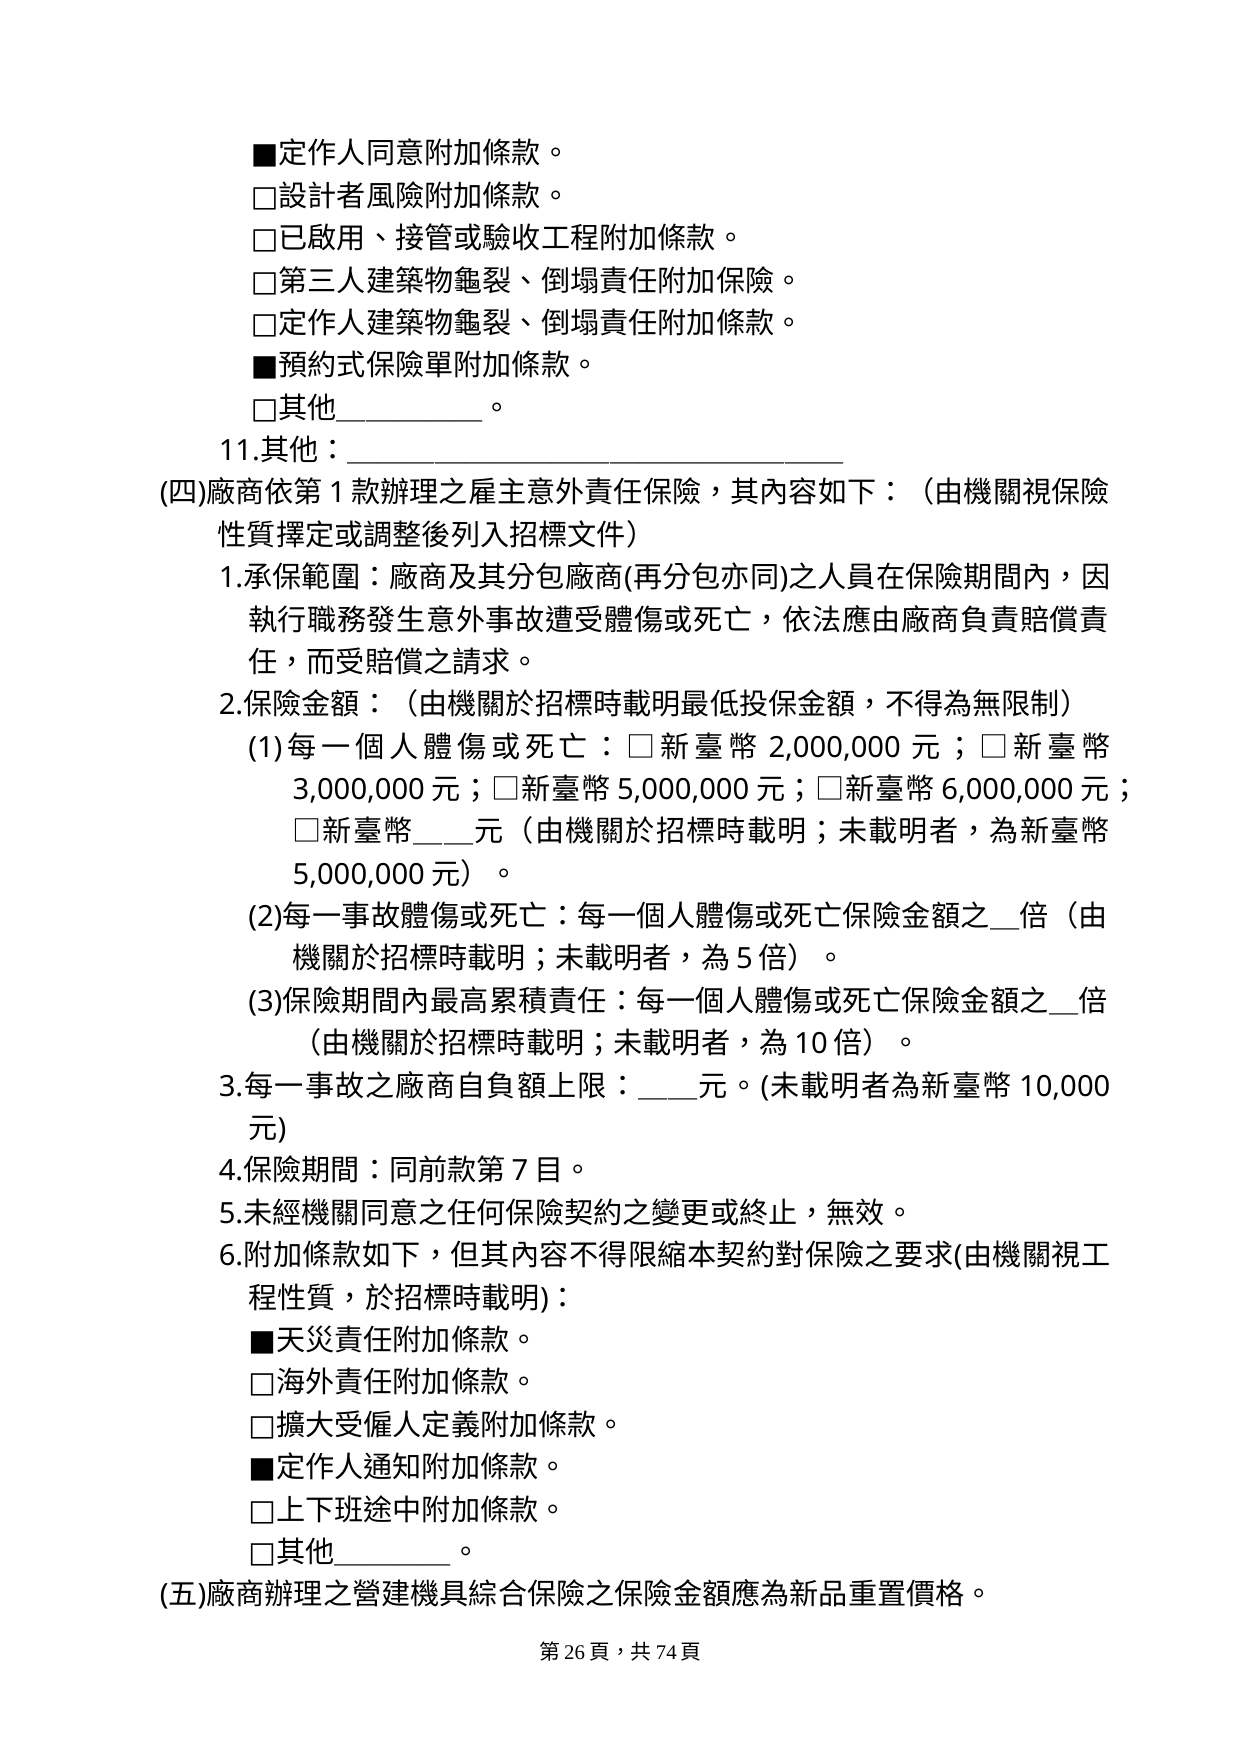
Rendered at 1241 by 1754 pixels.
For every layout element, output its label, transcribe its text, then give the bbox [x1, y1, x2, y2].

text □第三人建築物龜裂、倒塌責任附加保險。 [249, 257, 1110, 299]
text 2.保險金額：（由機關於招標時載明最低投保金額，不得為無限制） [218, 681, 1110, 723]
text (3)保險期間內最高累積責任：每一個人體傷或死亡保險金額之＿倍（由機關於招標時載明；未載明者，為10倍）。 [248, 977, 1110, 1062]
text ■定作人通知附加條款。 [248, 1444, 1110, 1486]
text (2)每一事故體傷或死亡：每一個人體傷或死亡保險金額之＿倍（由機關於招標時載明；未載明者，為5倍）。 [248, 893, 1110, 977]
text □已啟用、接管或驗收工程附加條款。 [249, 215, 1110, 257]
text ■預約式保險單附加條款。 [249, 342, 1110, 384]
text 6.附加條款如下，但其內容不得限縮本契約對保險之要求(由機關視工程性質，於招標時載明)： [218, 1232, 1110, 1317]
text (1)每一個人體傷或死亡：□新臺幣2,000,000元；□新臺幣3,000,000元；□新臺幣5,000,000元；□新臺幣6,000,000元；□新臺幣＿＿元（由機關於招標時載明；未載明者，為新臺幣5,000,000元）。 [248, 723, 1110, 893]
text 1.承保範圍：廠商及其分包廠商(再分包亦同)之人員在保險期間內，因執行職務發生意外事故遭受體傷或死亡，依法應由廠商負責賠償責任，而受賠償之請求。 [218, 554, 1110, 681]
text □其他＿＿＿＿。 [248, 1528, 1110, 1571]
text □海外責任附加條款。 [248, 1359, 1110, 1401]
text 3.每一事故之廠商自負額上限：＿＿元。(未載明者為新臺幣10,000元) [218, 1062, 1110, 1147]
text 4.保險期間：同前款第7目。 [218, 1147, 1110, 1189]
text □定作人建築物龜裂、倒塌責任附加條款。 [249, 299, 1110, 342]
text □設計者風險附加條款。 [249, 172, 1110, 215]
text (五)廠商辦理之營建機具綜合保險之保險金額應為新品重置價格。 [159, 1571, 1110, 1613]
text 11.其他：＿＿＿＿＿＿＿＿＿＿＿＿＿＿＿＿＿ [218, 427, 1110, 469]
text (四)廠商依第1款辦理之雇主意外責任保險，其內容如下：（由機關視保險性質擇定或調整後列入招標文件） [159, 469, 1110, 554]
text □擴大受僱人定義附加條款。 [248, 1401, 1110, 1444]
text 5.未經機關同意之任何保險契約之變更或終止，無效。 [218, 1189, 1110, 1232]
text □其他＿＿＿＿＿。 [249, 384, 1110, 427]
text □上下班途中附加條款。 [248, 1486, 1110, 1528]
text ■天災責任附加條款。 [248, 1317, 1110, 1359]
text ■定作人同意附加條款。 [249, 130, 1110, 172]
